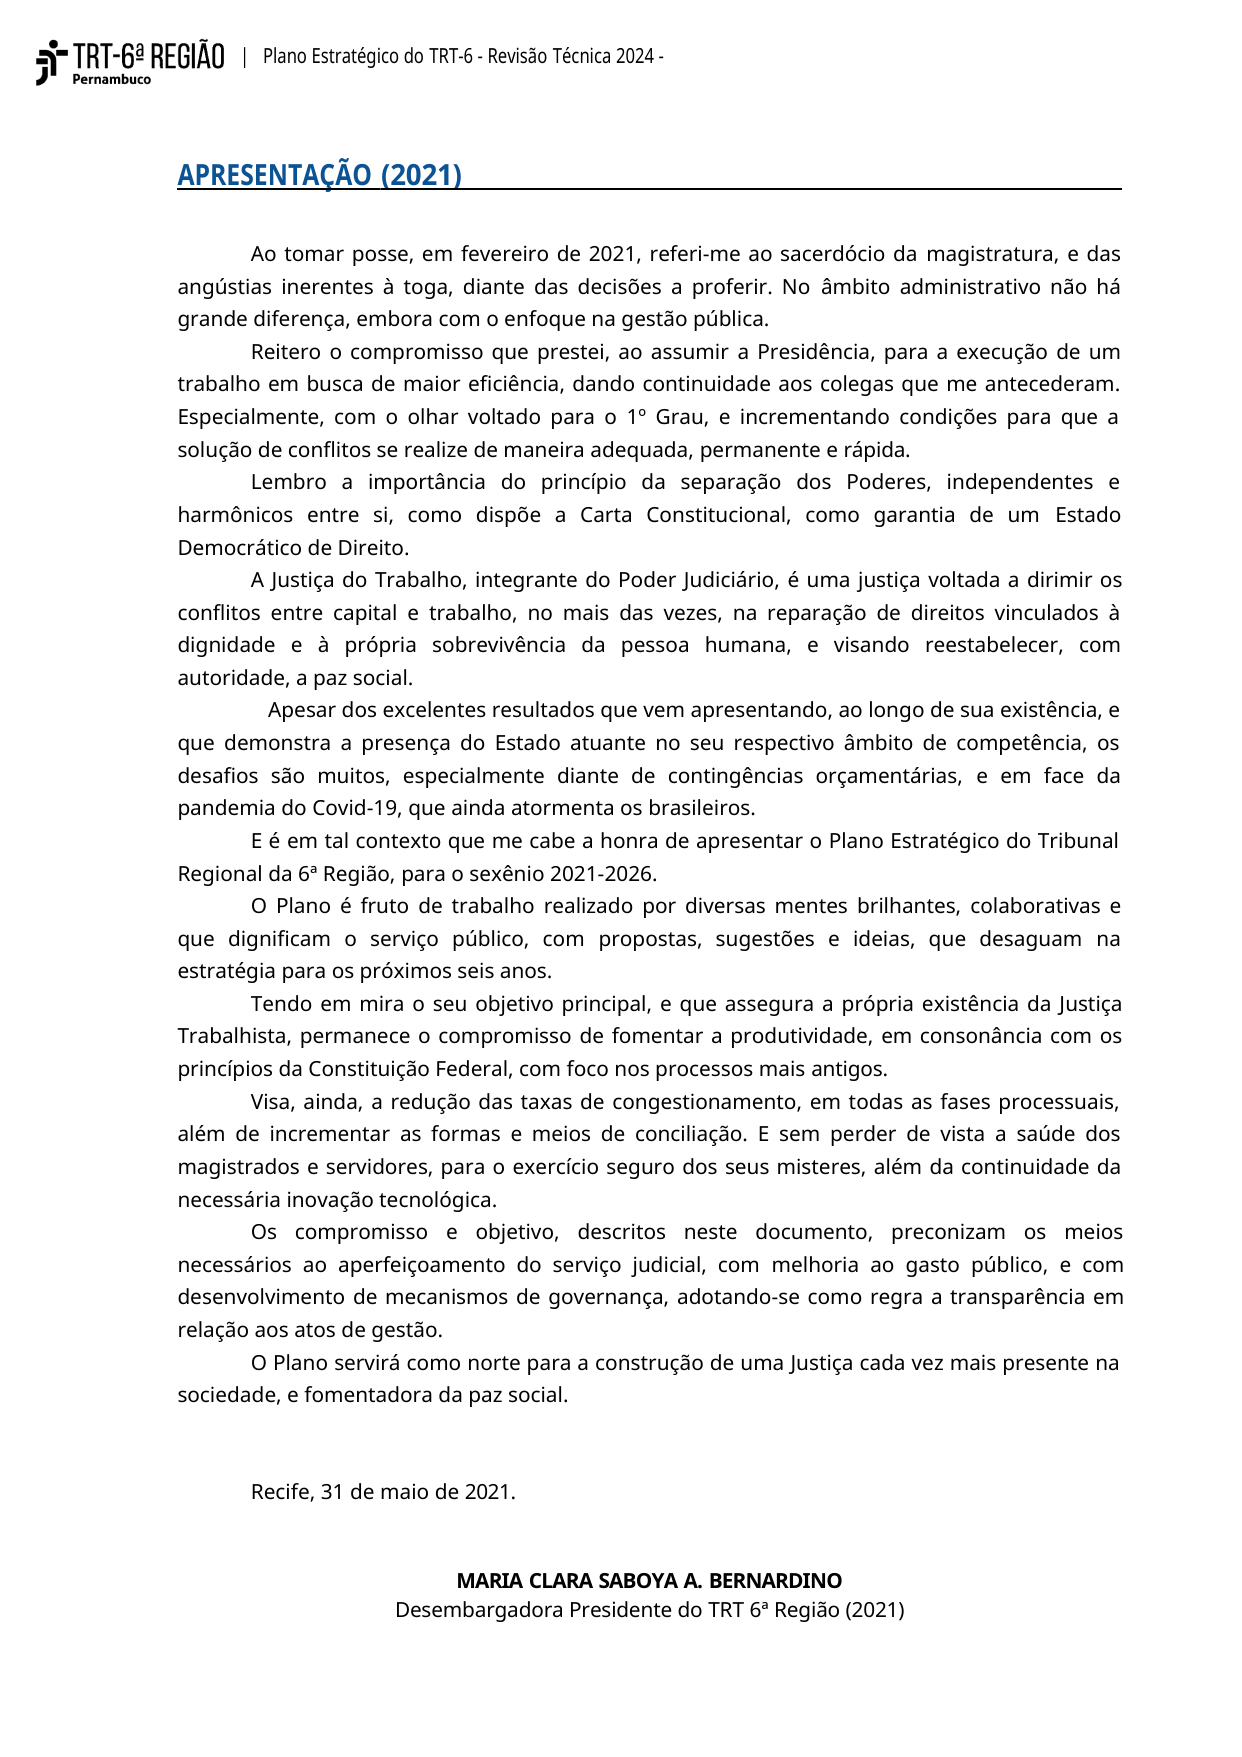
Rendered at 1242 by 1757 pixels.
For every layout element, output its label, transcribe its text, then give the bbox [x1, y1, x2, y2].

subtitle MARIA CLARA SABOYA A. BERNARDINO [161, 1566, 1138, 1595]
text Tendo em mira o seu objetivo principal, e que assegura a própria existência da Justiça Trabalhista, permanece o compromisso de fomentar a produtividade, em consonância com os princípios da Constituição Federal, com foco nos processos mais antigos. [177, 989, 1124, 1083]
text APRESENTAÇÃO (2021) [177, 154, 1138, 194]
text E é em tal contexto que me cabe a honra de apresentar o Plano Estratégico do Tribunal Regional da 6ª Região, para o sexênio 2021-2026. [177, 826, 1121, 887]
text A Justiça do Trabalho, integrante do Poder Judiciário, é uma justiça voltada a dirimir os conflitos entre capital e trabalho, no mais das vezes, na reparação de direitos vinculados à dignidade e à própria sobrevivência da pessoa humana, e visando reestabelecer, com autoridade, a paz social. [177, 565, 1122, 691]
text Recife, 31 de maio de 2021. [251, 1477, 1138, 1506]
text Visa, ainda, a redução das taxas de congestionamento, em todas as fases processuais, além de incrementar as formas e meios de conciliação. E sem perder de vista a saúde dos magistrados e servidores, para o exercício seguro dos seus misteres, além da continuidade da necessária inovação tecnológica. [177, 1087, 1121, 1213]
text O Plano é fruto de trabalho realizado por diversas mentes brilhantes, colaborativas e que dignificam o serviço público, com propostas, sugestões e ideias, que desaguam na estratégia para os próximos seis anos. [177, 891, 1121, 985]
text Lembro a importância do princípio da separação dos Poderes, independentes e harmônicos entre si, como dispõe a Carta Constitucional, como garantia de um Estado Democrático de Direito. [177, 467, 1121, 561]
text Ao tomar posse, em fevereiro de 2021, referi-me ao sacerdócio da magistratura, e das angústias inerentes à toga, diante das decisões a proferir. No âmbito administrativo não há grande diferença, embora com o enfoque na gestão pública. [177, 239, 1121, 333]
text Os compromisso e objetivo, descritos neste documento, preconizam os meios necessários ao aperfeiçoamento do serviço judicial, com melhoria ao gasto público, e com desenvolvimento de mecanismos de governança, adotando-se como regra a transparência em relação aos atos de gestão. [177, 1217, 1124, 1343]
text O Plano servirá como norte para a construção de uma Justiça cada vez mais presente na sociedade, e fomentadora da paz social. [177, 1348, 1121, 1409]
text Desembargadora Presidente do TRT 6ª Região (2021) [161, 1595, 1138, 1623]
text Apesar dos excelentes resultados que vem apresentando, ao longo de sua existência, e que demonstra a presença do Estado atuante no seu respectivo âmbito de competência, os desafios são muitos, especialmente diante de contingências orçamentárias, e em face da pandemia do Covid-19, que ainda atormenta os brasileiros. [177, 696, 1121, 822]
text Reitero o compromisso que prestei, ao assumir a Presidência, para a execução de um trabalho em busca de maior eficiência, dando continuidade aos colegas que me antecederam. Especialmente, com o olhar voltado para o 1º Grau, e incrementando condições para que a solução de conflitos se realize de maneira adequada, permanente e rápida. [177, 337, 1121, 463]
